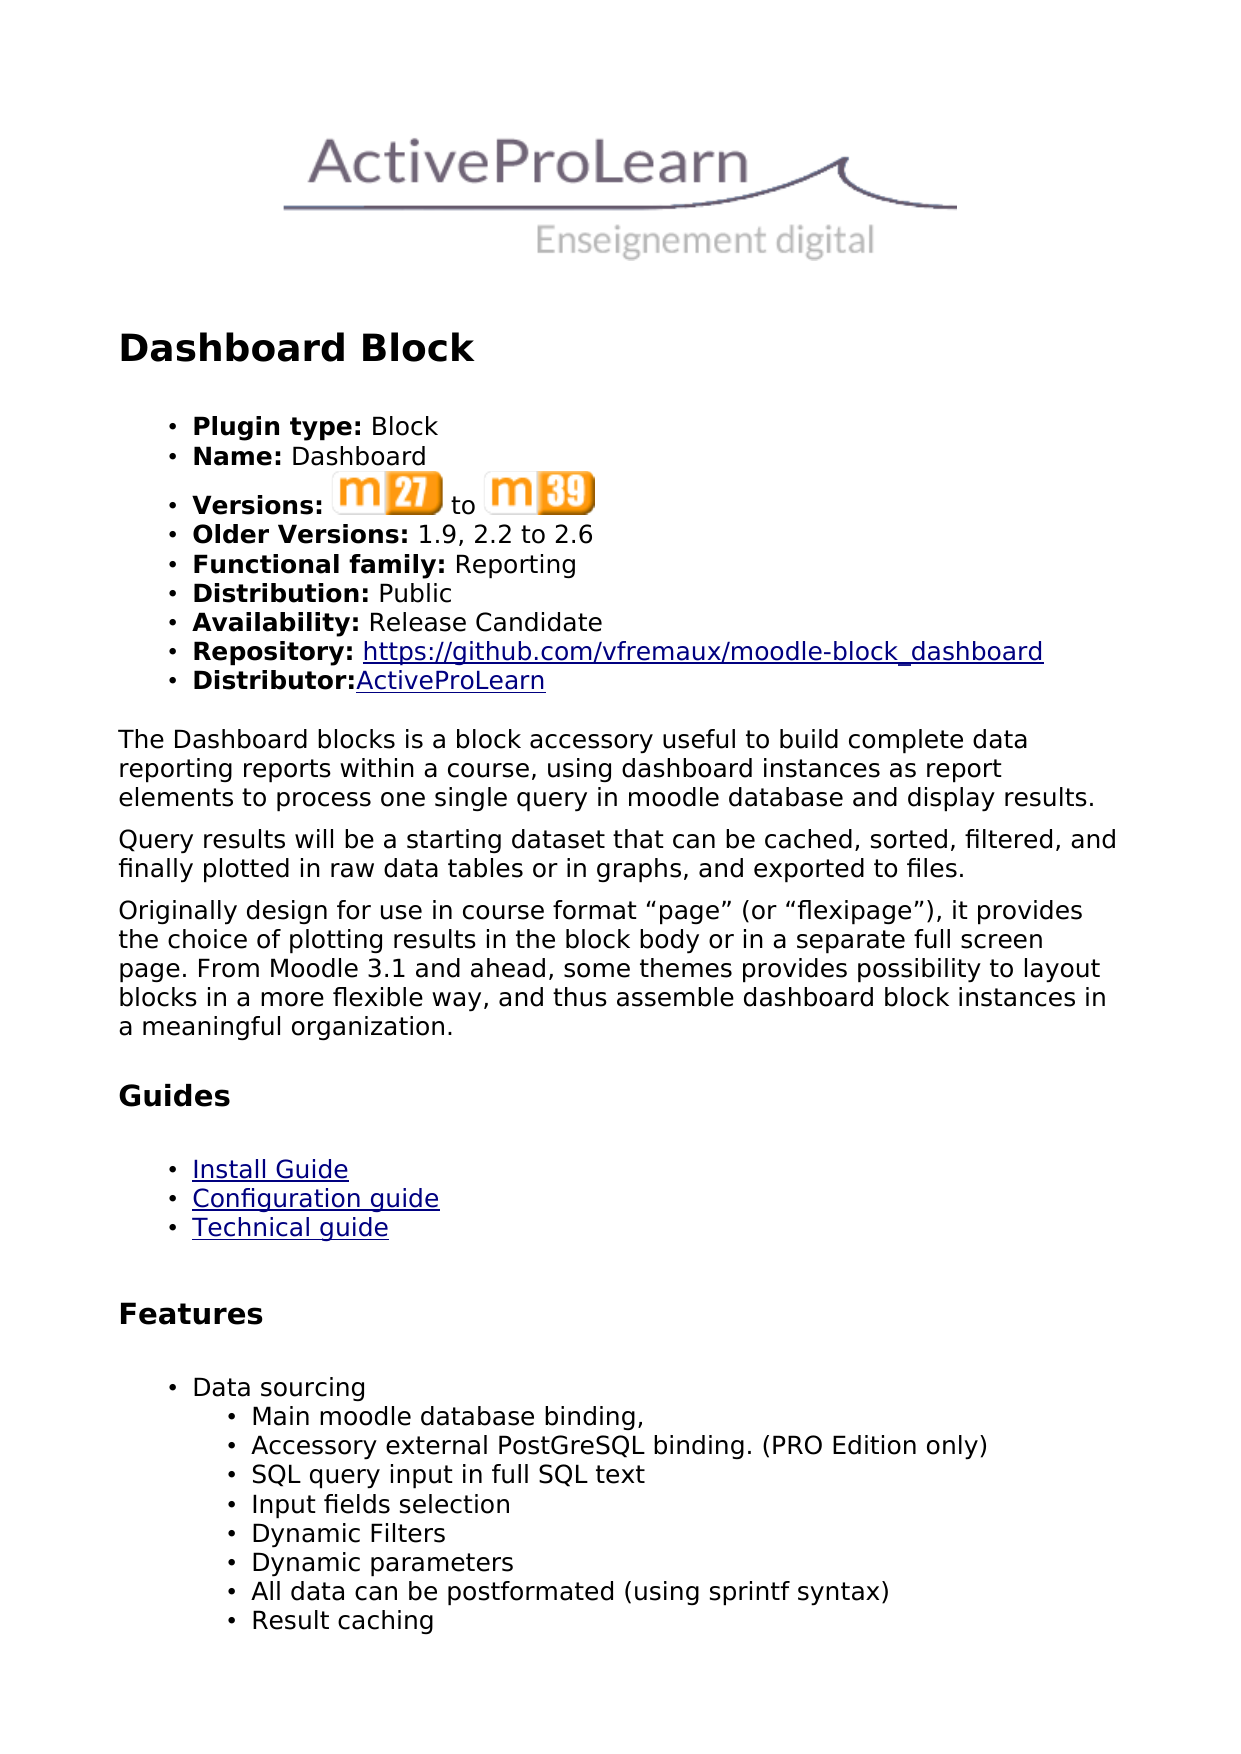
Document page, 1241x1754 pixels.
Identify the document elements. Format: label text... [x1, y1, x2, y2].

list Older Versions: 1.9, 2.2 to 2.6 [177, 521, 1122, 550]
list Configuration guide [177, 1184, 1122, 1213]
list Plugin type: Block [177, 413, 1122, 442]
picture [331, 471, 443, 515]
text Originally design for use in course format “page” (or “flexipage”), it provides the choice of plotting results in the block body or in a separate full screen page. From Moodle 3.1 and ahead, some themes provides possibility to layout blocks in a more flexible way, and thus assemble dashboard block instances in a meaningful organization. [118, 896, 1122, 1042]
list Main moodle database binding, [236, 1402, 1122, 1431]
list Functional family: Reporting [177, 550, 1122, 579]
subtitle Features [118, 1297, 1122, 1331]
list Versions: to [177, 471, 1122, 521]
list All data can be postformated (using sprintf syntax) [236, 1577, 1122, 1606]
list Repository: https://github.com/vfremaux/moodle-block_dashboard [177, 637, 1122, 666]
list Dynamic parameters [236, 1548, 1122, 1577]
list Availability: Release Candidate [177, 608, 1122, 637]
list Technical guide [177, 1213, 1122, 1243]
list Input fields selection [236, 1490, 1122, 1519]
list Name: Dashboard [177, 442, 1122, 471]
subtitle Dashboard Block [118, 327, 1122, 371]
list Dynamic Filters [236, 1519, 1122, 1548]
text Query results will be a starting dataset that can be cached, sorted, filtered, and finally plotted in raw data tables or in graphs, and exported to files. [118, 825, 1122, 883]
list Result caching [236, 1606, 1122, 1636]
list Accessory external PostGreSQL binding. (PRO Edition only) [236, 1431, 1122, 1461]
list Distributor:ActiveProLearn [177, 666, 1122, 696]
list Distribution: Public [177, 579, 1122, 608]
list SQL query input in full SQL text [236, 1461, 1122, 1490]
picture [483, 471, 595, 515]
subtitle Guides [118, 1079, 1122, 1113]
text The Dashboard blocks is a block accessory useful to build complete data reporting reports within a course, using dashboard instances as report elements to process one single query in moodle database and display results. [118, 725, 1122, 813]
list Data sourcing [177, 1373, 1122, 1402]
list Install Guide [177, 1155, 1122, 1184]
picture [283, 118, 957, 261]
